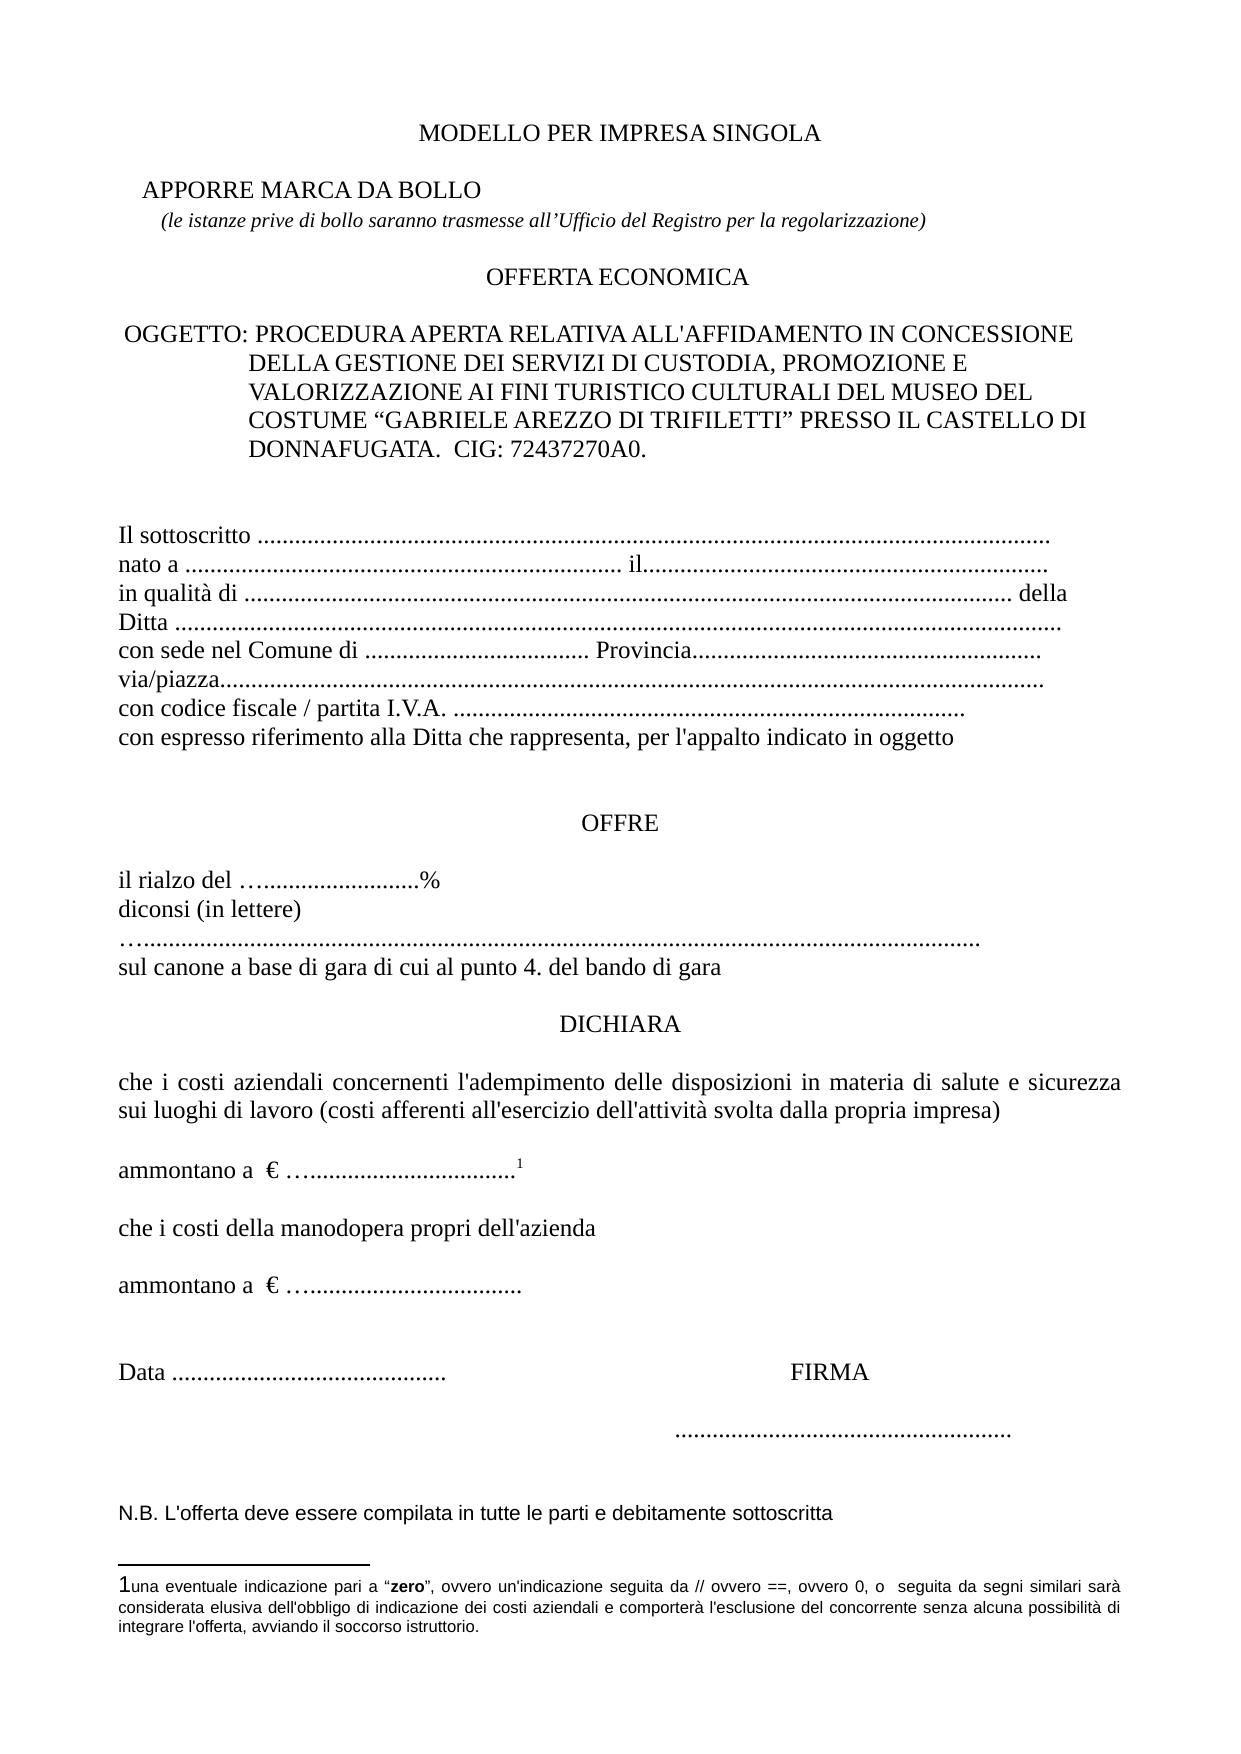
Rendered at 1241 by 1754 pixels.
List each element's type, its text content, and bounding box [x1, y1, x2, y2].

text DICHIARA [118, 1009, 1122, 1038]
text MODELLO PER IMPRESA SINGOLA [118, 118, 1122, 147]
text che i costi aziendali concernenti l'adempimento delle disposizioni in materia di salute e sicurezza sui luoghi di lavoro (costi afferenti all'esercizio dell'attività svolta dalla propria impresa) [118, 1067, 1122, 1124]
text OGGETTO: PROCEDURA APERTA RELATIVA ALL'AFFIDAMENTO IN CONCESSIONE DELLA GESTIONE DEI SERVIZI DI CUSTODIA, PROMOZIONE E VALORIZZAZIONE AI FINI TURISTICO CULTURALI DEL MUSEO DEL COSTUME “GABRIELE AREZZO DI TRIFILETTI” PRESSO IL CASTELLO DI DONNAFUGATA. CIG: 72437270A0. [124, 319, 1122, 463]
text ammontano a € …................................. [118, 1153, 1122, 1184]
text Il sottoscritto ............................................................................................................................... [118, 521, 1122, 549]
text con espresso riferimento alla Ditta che rappresenta, per l'appalto indicato in oggetto [118, 722, 1122, 751]
text ammontano a € ….................................. [118, 1271, 1122, 1299]
text OFFRE [118, 808, 1122, 837]
text ...................................................... [118, 1414, 1122, 1443]
text con sede nel Comune di .................................... Provincia........................................................ via/piazza.................................................................................................................................... [118, 636, 1122, 693]
text con codice fiscale / partita I.V.A. .................................................................................. [118, 693, 1122, 722]
text APPORRE MARCA DA BOLLO [118, 176, 1122, 204]
text diconsi (in lettere) …...................................................................................................................................... [118, 894, 1122, 952]
list N.B. L'offerta deve essere compilata in tutte le parti e debitamente sottoscritta [118, 1501, 1122, 1524]
text OFFERTA ECONOMICA [118, 262, 1122, 291]
text il rialzo del ….........................% [118, 866, 1122, 894]
text sul canone a base di gara di cui al punto 4. del bando di gara [118, 952, 1122, 981]
text Data ............................................ FIRMA [118, 1357, 1122, 1386]
text nato a ...................................................................... il................................................................. [118, 549, 1122, 578]
text (le istanze prive di bollo saranno trasmesse all’Ufficio del Registro per la regolarizzazione) [118, 204, 1122, 233]
text in qualità di ........................................................................................................................... della Ditta .............................................................................................................................................. [118, 578, 1122, 636]
text che i costi della manodopera propri dell'azienda [118, 1213, 1122, 1242]
text una eventuale indicazione pari a “zero”, ovvero un'indicazione seguita da // ovvero ==, ovvero 0, o seguita da segni similari sarà considerata elusiva dell'obbligo di indicazione dei costi aziendali e comporterà l'esclusione del concorrente senza alcuna possibilità di integrare l'offerta, avviando il soccorso istruttorio. [118, 1571, 1122, 1636]
